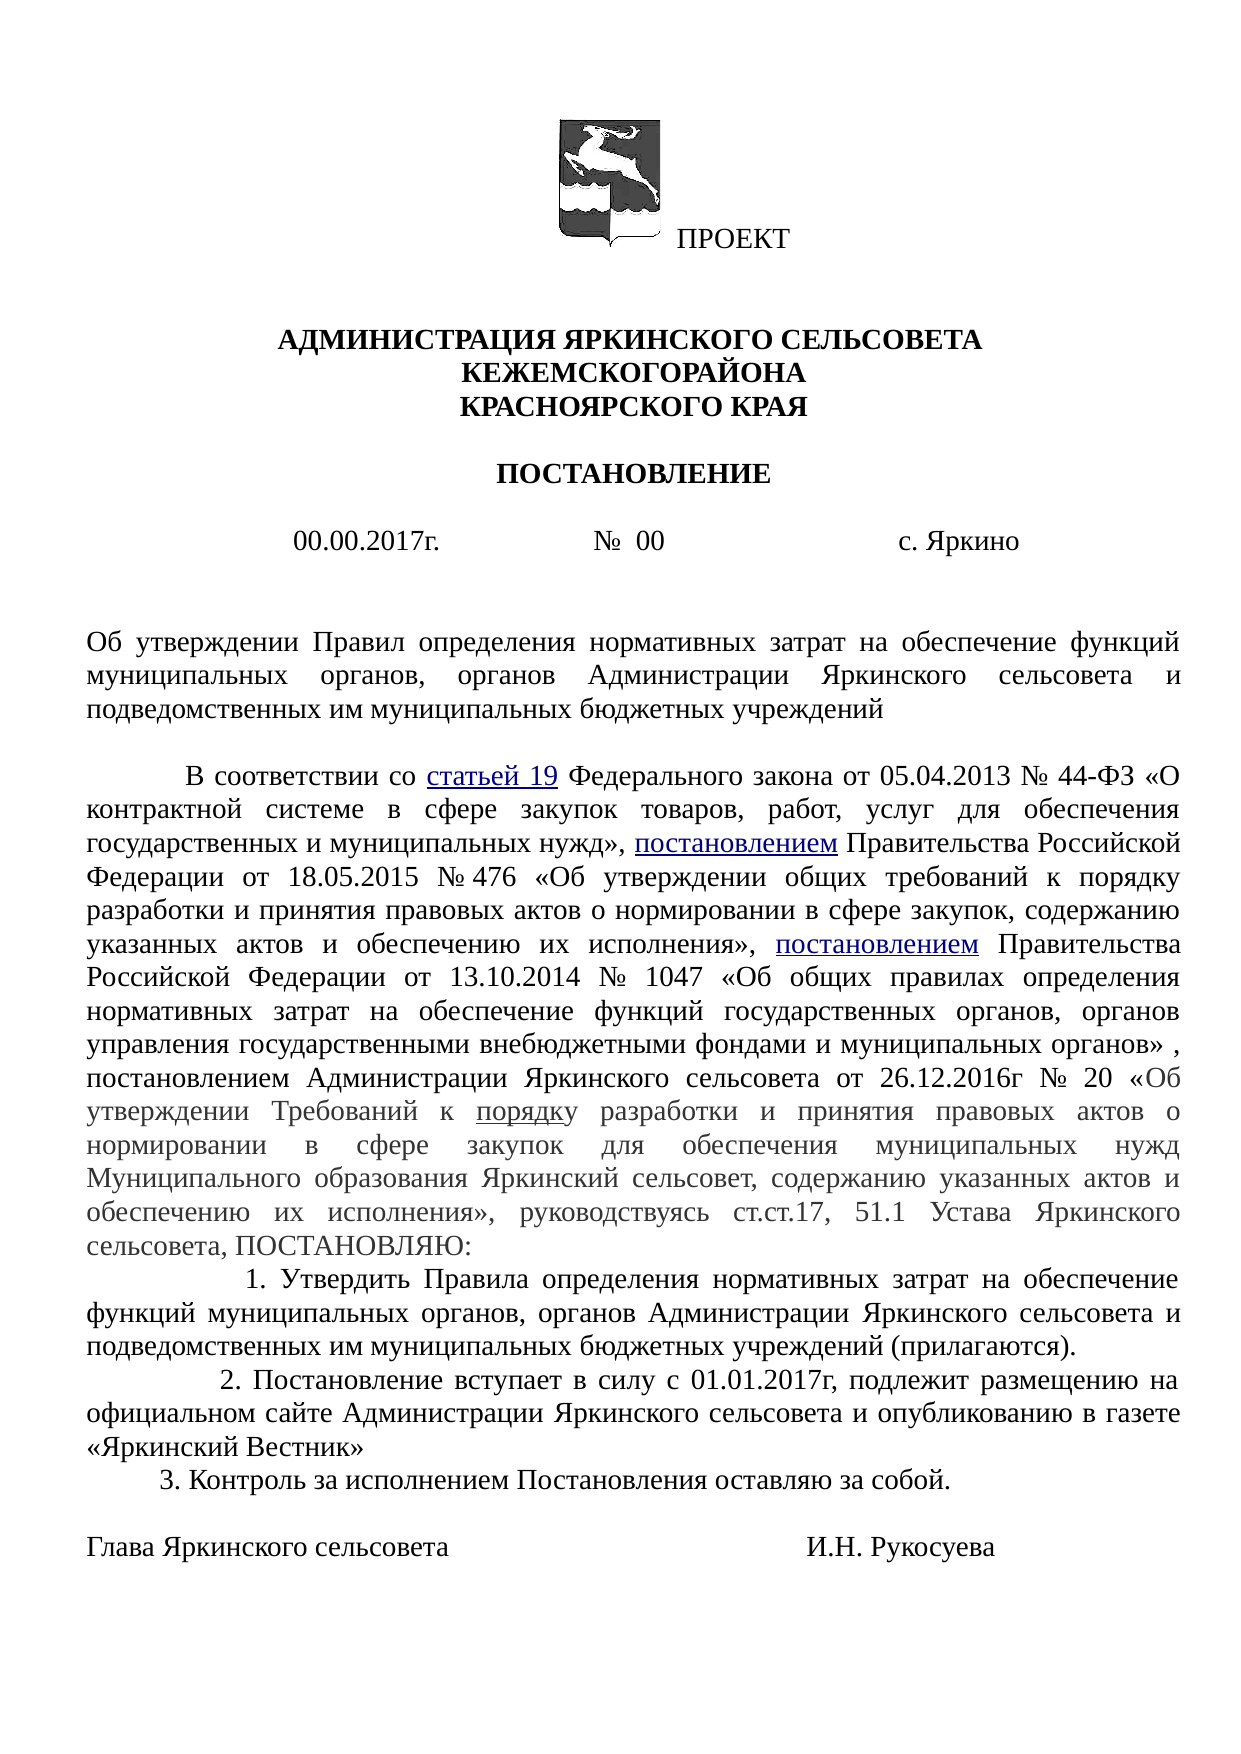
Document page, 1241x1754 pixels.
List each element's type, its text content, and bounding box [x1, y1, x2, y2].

text КРАСНОЯРСКОГО КРАЯ [86, 389, 1181, 423]
text Глава Яркинского сельсовета И.Н. Рукосуева [86, 1529, 1181, 1563]
title 2. Постановление вступает в силу с 01.01.2017г, подлежит размещению на официальном сайте Администрации Яркинского сельсовета и опубликованию в газете «Яркинский Вестник» [86, 1362, 1181, 1462]
title 3. Контроль за исполнением Постановления оставляю за собой. [86, 1462, 1181, 1496]
text ПРОЕКТ [86, 118, 1181, 255]
text Об утверждении Правил определения нормативных затрат на обеспечение функций муниципальных органов, органов Администрации Яркинского сельсовета и подведомственных им муниципальных бюджетных учреждений [86, 624, 1181, 724]
text 00.00.2017г. № 00 с. Яркино [86, 523, 1181, 557]
text ПОСТАНОВЛЕНИЕ [86, 456, 1181, 490]
text КЕЖЕМСКОГОРАЙОНА [86, 356, 1181, 389]
title 1. Утвердить Правила определения нормативных затрат на обеспечение функций муниципальных органов, органов Администрации Яркинского сельсовета и подведомственных им муниципальных бюджетных учреждений (прилагаются). [86, 1261, 1181, 1362]
text АДМИНИСТРАЦИЯ ЯРКИНСКОГО СЕЛЬСОВЕТА [86, 322, 1181, 356]
title В соответствии со статьей 19 Федерального закона от 05.04.2013 № 44-ФЗ «О контрактной системе в сфере закупок товаров, работ, услуг для обеспечения государственных и муниципальных нужд», постановлением Правительства Российской Федерации от 18.05.2015 № 476 «Об утверждении общих требований к порядку разработки и принятия правовых актов о нормировании в сфере закупок, содержанию указанных актов и обеспечению их исполнения», постановлением Правительства Российской Федерации от 13.10.2014 № 1047 «Об общих правилах определения нормативных затрат на обеспечение функций государственных органов, органов управления государственными внебюджетными фондами и муниципальных органов» , постановлением Администрации Яркинского сельсовета от 26.12.2016г № 20 «Об утверждении Требований к порядку разработки и принятия правовых актов о нормировании в сфере закупок для обеспечения муниципальных нужд Муниципального образования Яркинский сельсовет, содержанию указанных актов и обеспечению их исполнения», руководствуясь ст.ст.17, 51.1 Устава Яркинского сельсовета, ПОСТАНОВЛЯЮ: [86, 758, 1181, 1261]
picture [559, 119, 661, 247]
